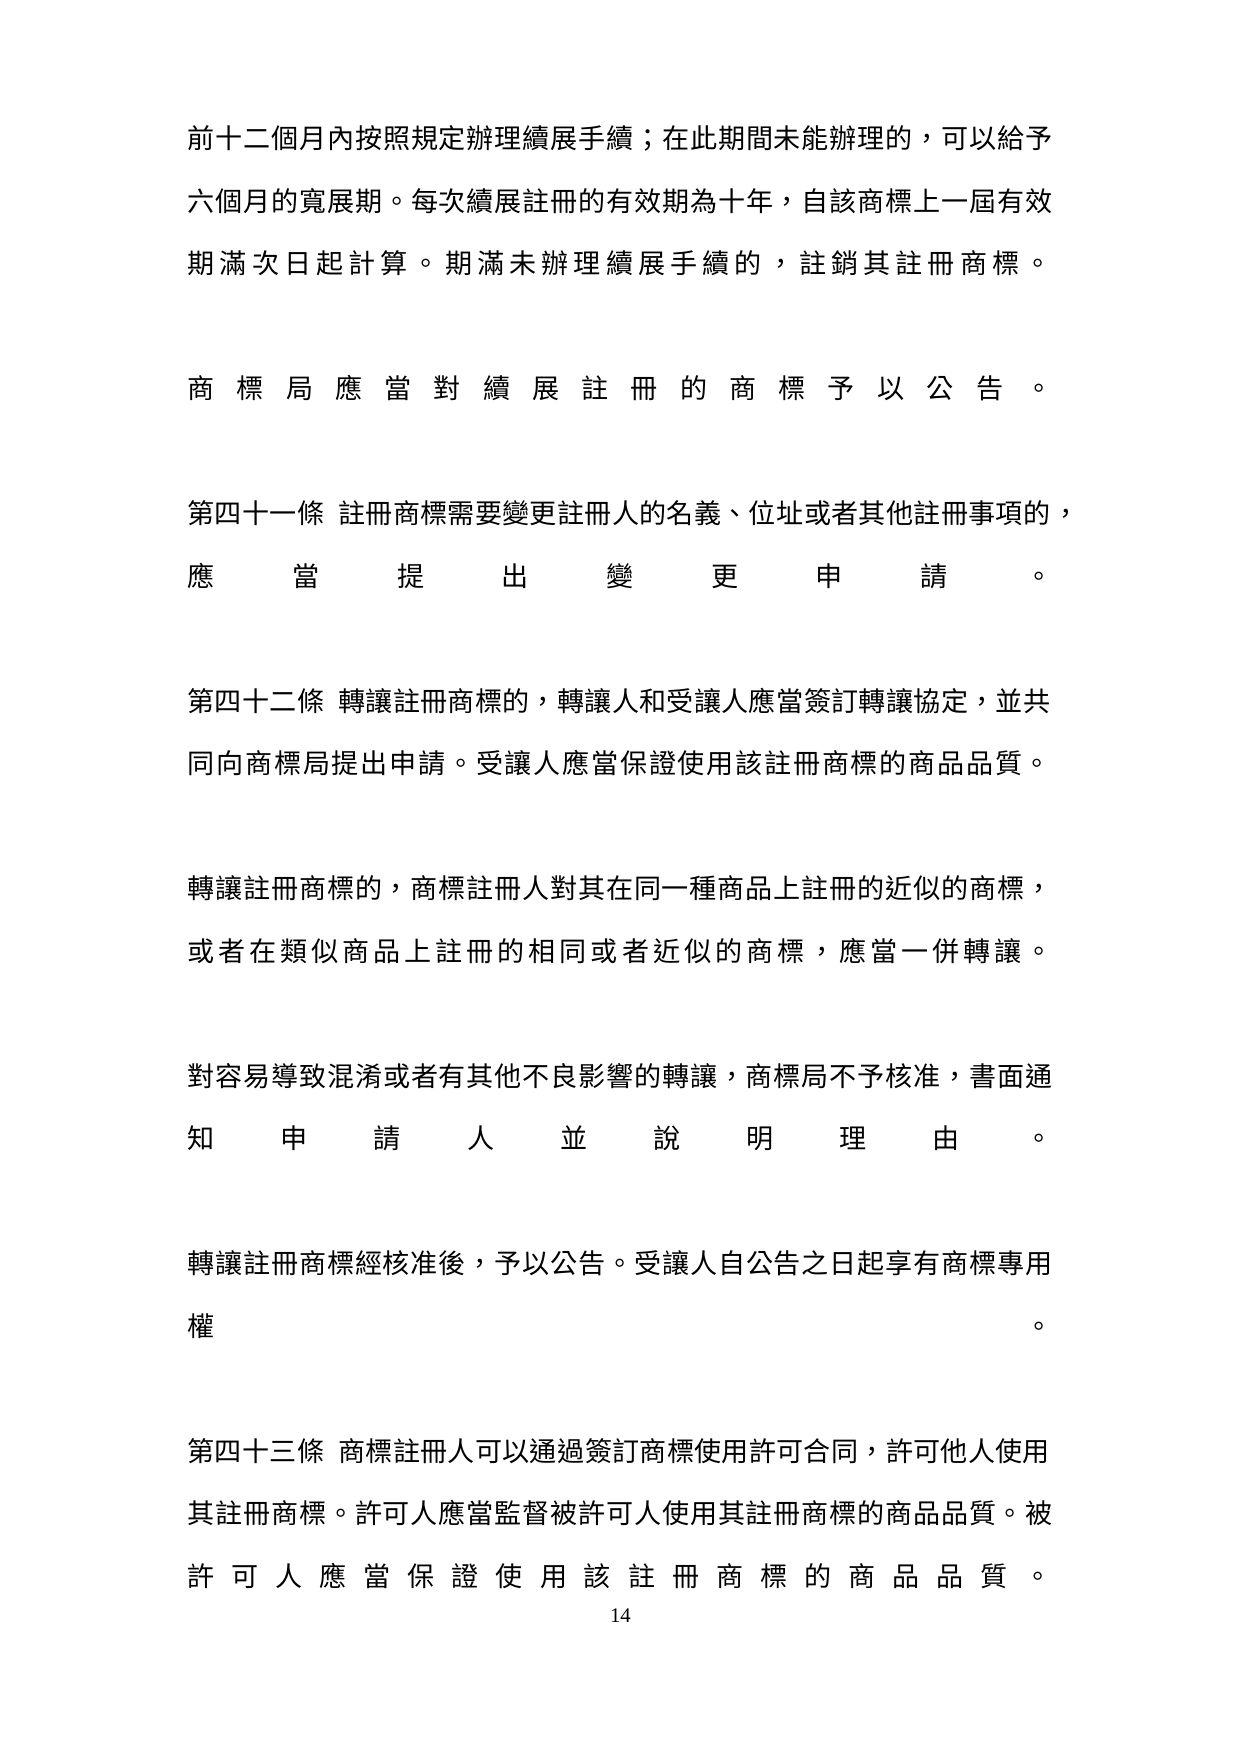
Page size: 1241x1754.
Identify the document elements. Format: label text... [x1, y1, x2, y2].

text 第一章 總 則 第二章 商標註冊的申請 第三章 商標註冊的審查和核准 第四章 註冊商標的續展、變更、轉讓和使用許可 第五章 註冊商標的無效宣告 第六章 商標使用的管理 第七章 註冊商標專用權的保護 第八章 附 則 第一章 總 則 第一條 為了加強商標管理，保護商標專用權，促使生產、經營者保證商品和服務品質，維護商標信譽，以保障消費者和生產、經營者的利益，促進社會主義市場經濟的發展，特制定本法。 第二條 國務院工商行政管理部門商標局主管全國商標註冊和管理的工作。 國務院工商行政管理部門設立商標評審委員會，負責處理商標爭議事宜。 第三條 經商標局核准註冊的商標為註冊商標，包括商品商標、服務商標和集體商標、證明商標；商標註冊人享有商標專用權，受法律保護。 本法所稱集體商標，是指以團體、協會或者其他組織名義註冊，供該組織成員在商事活動中使用，以表明使用者在該組織中的成員資格的標誌。 本法所稱證明商標，是指由對某種商品或者服務具有監督能力的組織所控制，而由該組織以外的單位或者個人使用於其商品或者服務，用以證明該商品或者服務的原產地、原料、製造方法、品質或者其他特定品質的標誌。 集體商標、證明商標註冊和管理的特殊事項，由國務院工商行政管理部門規定。 第四條 自然人、法人或者其他組織在生產經營活動中，對其商品或者服務需要取得商標專用權的，應當向商標局申請商標註冊。不以使用為目的的惡意商標註冊申請，應當予以駁回。 本法有關商品商標的規定，適用於服務商標。 第五條 兩個以上的自然人、法人或者其他組織可以共同向商標局申請註冊同一商標，共同享有和行使該商標專用權。 第六條 法律、行政法規規定必須使用註冊商標的商品，必須申請商標註冊，未經核准註冊的，不得在市場銷售。 第七條 申請註冊和使用商標，應當遵循誠實信用原則。 商標使用人應當對其使用商標的商品品質負責。各級工商行政管理部門應當通過商標管理，制止欺騙消費者的行為。 第八條 任何能夠將自然人、法人或者其他組織的商品與他人的商品區別開的標誌，包括文字、圖形、字母、數位、三維標誌、顏色組合和聲音等，以及上述要素的組合，均可以作為商標申請註冊。 第九條 申請註冊的商標，應當有顯著特徵，便於識別，並不得與他人在先取得的合法權利相衝突。 商標註冊人有權標明“註冊商標”或者註冊標記。 第十條 下列標誌不得作為商標使用： （一）同中華人民共和國的國家名稱、國旗、國徽、國歌、軍旗、軍徽、軍歌、勳章等相同或者近似的，以及同中央國家機關的名稱、標誌、所在地特定地點的名稱或者標誌性建築物的名稱、圖形相同的； （二）同外國的國家名稱、國旗、國徽、軍旗等相同或者近似的，但經該國政府同意的除外； （三）同政府間國際組織的名稱、旗幟、徽記等相同或者近似的，但經該組織同意或者不易誤導公眾的除外； （四）與表明實施控制、予以保證的官方標誌、檢驗印記相同或者近似的，但經授權的除外； （五）同“紅十字”、“紅新月”的名稱、標誌相同或者近似的； （六）帶有民族歧視性的； （七）帶有欺騙性，容易使公眾對商品的品質等特點或者產地產生誤認的； （八）有害于社會主義道德風尚或者有其他不良影響的。 縣級以上行政區劃的地名或者公眾知曉的外國地名，不得作為商標。但是，地名具有其他含義或者作為集體商標、證明商標組成部分的除外；已經註冊的使用地名的商標繼續有效。 第十一條 下列標誌不得作為商標註冊： （一）僅有本商品的通用名稱、圖形、型號的； （二）僅直接表示商品的品質、主要原料、功能、用途、重量、數量及其他特點的； （三）其他缺乏顯著特徵的。 前款所列標誌經過使用取得顯著特徵，並便於識別的，可以作為商標註冊。 第十二條 以三維標誌申請註冊商標的，僅由商品自身的性質產生的形狀、為獲得技術效果而需有的商品形狀或者使商品具有實質性價值的形狀，不得註冊。 第十三條 為相關公眾所熟知的商標，持有人認為其權利受到侵害時，可以依照本法規定請求馳名商標保護。 就相同或者類似商品申請註冊的商標是複製、摹仿或者翻譯他人未在中國註冊的馳名商標，容易導致混淆的，不予註冊並禁止使用。 就不相同或者不相類似商品申請註冊的商標是複製、摹仿或者翻譯他人已經在中國註冊的馳名商標，誤導公眾，致使該馳名商標註冊人的利益可能受到損害的，不予註冊並禁止使用。 第十四條 馳名商標應當根據當事人的請求，作為處理涉及商標案件需要認定的事實進行認定。認定馳名商標應當考慮下列因素： （一）相關公眾對該商標的知曉程度； （二）該商標使用的持續時間； （三）該商標的任何宣傳工作的持續時間、程度和地理範圍； （四）該商標作為馳名商標受保護的記錄； （五）該商標馳名的其他因素。 在商標註冊審查、工商行政管理部門查處商標違法案件過程中，當事人依照本法第十三條規定主張權利的，商標局根據審查、處理案件的需要，可以對商標馳名情況作出認定。 在商標爭議處理過程中，當事人依照本法第十三條規定主張權利的，商標評審委員會根據處理案件的需要，可以對商標馳名情況作出認定。 在商標民事、行政案件審理過程中，當事人依照本法第十三條規定主張權利的，最高人民法院指定的人民法院根據審理案件的需要，可以對商標馳名情況作出認定。 生產、經營者不得將“馳名商標”字樣用於商品、商品包裝或者容器上，或者用於廣告宣傳、展覽以及其他商業活動中。 第十五條 未經授權，代理人或者代表人以自己的名義將被代理人或者被代表人的商標進行註冊，被代理人或者被代表人提出異議的，不予註冊並禁止使用。 就同一種商品或者類似商品申請註冊的商標與他人在先使用的未註冊商標相同或者近似，申請人與該他人具有前款規定以外的合同、業務往來關係或者其他關係而明知該他人商標存在，該他人提出異議的，不予註冊。 第十六條 商標中有商品的地理標誌，而該商品並非來源於該標誌所標示的地區，誤導公眾的，不予註冊並禁止使用；但是，已經善意取得註冊的繼續有效。 前款所稱地理標誌，是指標示某商品來源於某地區，該商品的特定品質、信譽或者其他特徵，主要由該地區的自然因素或者人文因素所決定的標誌。 第十七條 外國人或者外國企業在中國申請商標註冊的，應當按其所屬國和中華人民共和國簽訂的協定或者共同參加的國際條約辦理，或者按對等原則辦理。 第十八條 申請商標註冊或者辦理其他商標事宜，可以自行辦理，也可以委託依法設立的商標代理機構辦理。 外國人或者外國企業在中國申請商標註冊和辦理其他商標事宜的，應當委託依法設立的商標代理機構辦理。 第十九條 商標代理機構應當遵循誠實信用原則，遵守法律、行政法規，按照被代理人的委託辦理商標註冊申請或者其他商標事宜；對在代理過程中知悉的被代理人的商業秘密，負有保密義務。 委託人申請註冊的商標可能存在本法規定不得註冊情形的，商標代理機構應當明確告知委託人。 商標代理機構知道或者應當知道委託人申請註冊的商標屬於本法第四條、第十五條和第三十二條規定情形的，不得接受其委託。 商標代理機構除對其代理服務申請商標註冊外，不得申請註冊其他商標。 第二十條 商標代理行業組織應當按照章程規定，嚴格執行吸納會員的條件，對違反行業自律規範的會員實行懲戒。商標代理行業組織對其吸納的會員和對會員的懲戒情況，應當及時向社會公佈。 第二十一條 商標國際註冊遵循中華人民共和國締結或者參加的有關國際條約確立的制度，具體辦法由國務院規定。 第二章 商標註冊的申請 第二十二條 商標註冊申請人應當按規定的商品分類表填報使用商標的商品類別和商品名稱，提出註冊申請。 商標註冊申請人可以通過一份申請就多個類別的商品申請註冊同一商標。 商標註冊申請等有關文件，可以以書面方式或者資料電文方式提出。 第二十三條 註冊商標需要在核定使用範圍之外的商品上取得商標專用權的，應當另行提出註冊申請。 第二十四條 註冊商標需要改變其標誌的，應當重新提出註冊申請。 第二十五條 商標註冊申請人自其商標在外國第一次提出商標註冊申請之日起六個月內，又在中國就相同商品以同一商標提出商標註冊申請的，依照該外國同中國簽訂的協定或者共同參加的國際條約，或者按照相互承認優先權的原則，可以享有優先權。 依照前款要求優先權的，應當在提出商標註冊申請的時候提出書面聲明，並且在三個月內提交第一次提出的商標註冊申請文件的副本；未提出書面聲明或者逾期未提交商標註冊申請文件副本的，視為未要求優先權。 第二十六條 商標在中國政府主辦的或者承認的國際展覽會展出的商品上首次使用的，自該商品展出之日起六個月內，該商標的註冊申請人可以享有優先權。 依照前款要求優先權的，應當在提出商標註冊申請的時候提出書面聲明，並且在三個月內提交展出其商品的展覽會名稱、在展出商品上使用該商標的證據、展出日期等證明文件；未提出書面聲明或者逾期未提交證明文件的，視為未要求優先權。 第二十七條 為申請商標註冊所申報的事項和所提供的材料應當真實、準確、完整。 第三章 商標註冊的審查和核准 第二十八條 對申請註冊的商標，商標局應當自收到商標註冊申請文件之日起九個月內審查完畢，符合本法有關規定的，予以初步審定公告。 第二十九條 在審查過程中，商標局認為商標註冊申請內容需要說明或者修正的，可以要求申請人做出說明或者修正。申請人未做出說明或者修正的，不影響商標局做出審查決定。 第三十條 申請註冊的商標，凡不符合本法有關規定或者同他人在同一種商品或者類似商品上已經註冊的或者初步審定的商標相同或者近似的，由商標局駁回申請，不予公告。 第三十一條 兩個或者兩個以上的商標註冊申請人，在同一種商品或者類似商品上，以相同或者近似的商標申請註冊的，初步審定並公告申請在先的商標；同一天申請的，初步審定並公告使用在先的商標，駁回其他人的申請，不予公告。 第三十二條 申請商標註冊不得損害他人現有的在先權利，也不得以不正當手段搶先註冊他人已經使用並有一定影響的商標。 第三十三條 對初步審定公告的商標，自公告之日起三個月內，在先權利人、利害關係人認為違反本法第十三條第二款和第三款、第十五條、第十六條第一款、第三十條、第三十一條、第三十二條規定的，或者任何人認為違反本法第四條、第十條、第十一條、第十二條、第十九條第四款規定的，可以向商標局提出異議。公告期滿無異議的，予以核准註冊，發給商標註冊證，並予公告。 第三十四條 對駁回申請、不予公告的商標，商標局應當書面通知商標註冊申請人。商標註冊申請人不服的，可以自收到通知之日起十五日內向商標評審委員會申請複審。商標評審委員會應當自收到申請之日起九個月內做出決定，並書面通知申請人。有特殊情況需要延長的，經國務院工商行政管理部門批准，可以延長三個月。當事人對商標評審委員會的決定不服的，可以自收到通知之日起三十日內向人民法院起訴。 第三十五條 對初步審定公告的商標提出異議的，商標局應當聽取異議人和被異議人陳述事實和理由，經調查核實後，自公告期滿之日起十二個月內做出是否准予註冊的決定，並書面通知異議人和被異議人。有特殊情況需要延長的，經國務院工商行政管理部門批准，可以延長六個月。 商標局做出准予註冊決定的，發給商標註冊證，並予公告。異議人不服的，可以依照本法第四十四條、第四十五條的規定向商標評審委員會請求宣告該註冊商標無效。 商標局做出不予註冊決定，被異議人不服的，可以自收到通知之日起十五日內向商標評審委員會申請複審。商標評審委員會應當自收到申請之日起十二個月內做出複審決定，並書面通知異議人和被異議人。有特殊情況需要延長的，經國務院工商行政管理部門批准，可以延長六個月。被異議人對商標評審委員會的決定不服的，可以自收到通知之日起三十日內向人民法院起訴。人民法院應當通知異議人作為第三人參加訴訟。 商標評審委員會在依照前款規定進行複審的過程中，所涉及的在先權利的確定必須以人民法院正在審理或者行政機關正在處理的另一案件的結果為依據的，可以中止審查。中止原因消除後，應當恢復審查程式。 第三十六條 法定期限屆滿，當事人對商標局做出的駁回申請決定、不予註冊決定不申請複審或者對商標評審委員會做出的複審決定不向人民法院起訴的，駁回申請決定、不予註冊決定或者複審決定生效。 經審查異議不成立而准予註冊的商標，商標註冊申請人取得商標專用權的時間自初步審定公告三個月期滿之日起計算。自該商標公告期滿之日起至准予註冊決定做出前，對他人在同一種或者類似商品上使用與該商標相同或者近似的標誌的行為不具有追溯力；但是，因該使用人的惡意給商標註冊人造成的損失，應當給予賠償。 第三十七條 對商標註冊申請和商標複審申請應當及時進行審查。 第三十八條 商標註冊申請人或者註冊人發現商標申請文件或者註冊文件有明顯錯誤的，可以申請更正。商標局依法在其職權範圍內作出更正，並通知當事人。 前款所稱更正錯誤不涉及商標申請文件或者註冊文件的實質性內容。 第四章 註冊商標的續展、變更、轉讓和使用許可 第三十九條 註冊商標的有效期為十年，自核准註冊之日起計算。 第四十條 註冊商標有效期滿，需要繼續使用的，商標註冊人應當在期滿前十二個月內按照規定辦理續展手續；在此期間未能辦理的，可以給予六個月的寬展期。每次續展註冊的有效期為十年，自該商標上一屆有效期滿次日起計算。期滿未辦理續展手續的，註銷其註冊商標。 商標局應當對續展註冊的商標予以公告。 第四十一條 註冊商標需要變更註冊人的名義、位址或者其他註冊事項的，應當提出變更申請。 第四十二條 轉讓註冊商標的，轉讓人和受讓人應當簽訂轉讓協定，並共同向商標局提出申請。受讓人應當保證使用該註冊商標的商品品質。 轉讓註冊商標的，商標註冊人對其在同一種商品上註冊的近似的商標，或者在類似商品上註冊的相同或者近似的商標，應當一併轉讓。 對容易導致混淆或者有其他不良影響的轉讓，商標局不予核准，書面通知申請人並說明理由。 轉讓註冊商標經核准後，予以公告。受讓人自公告之日起享有商標專用權。 第四十三條 商標註冊人可以通過簽訂商標使用許可合同，許可他人使用其註冊商標。許可人應當監督被許可人使用其註冊商標的商品品質。被許可人應當保證使用該註冊商標的商品品質。 經許可使用他人註冊商標的，必須在使用該註冊商標的商品上標明被許可人的名稱和商品產地。 許可他人使用其註冊商標的，許可人應當將其商標使用許可報商標局備案，由商標局公告。商標使用許可未經備案不得對抗善意第三人。 第五章 註冊商標的無效宣告 第四十四條 已經註冊的商標，違反本法第四條、第十條、第十一條、第十二條、第十九條第四款規定的，或者是以欺騙手段或者其他不正當手段取得註冊的，由商標局宣告該註冊商標無效；其他單位或者個人可以請求商標評審委員會宣告該註冊商標無效。 商標局做出宣告註冊商標無效的決定，應當書面通知當事人。當事人對商標局的決定不服的，可以自收到通知之日起十五日內向商標評審委員會申請複審。商標評審委員會應當自收到申請之日起九個月內做出決定，並書面通知當事人。有特殊情況需要延長的，經國務院工商行政管理部門批准，可以延長三個月。當事人對商標評審委員會的決定不服的，可以自收到通知之日起三十日內向人民法院起訴。 其他單位或者個人請求商標評審委員會宣告註冊商標無效的，商標評審委員會收到申請後，應當書面通知有關當事人，並限期提出答辯。商標評審委員會應當自收到申請之日起九個月內做出維持註冊商標或者宣告註冊商標無效的裁定，並書面通知當事人。有特殊情況需要延長的，經國務院工商行政管理部門批准，可以延長三個月。當事人對商標評審委員會的裁定不服的，可以自收到通知之日起三十日內向人民法院起訴。人民法院應當通知商標裁定程序的對方當事人作為第三人參加訴訟。 第四十五條 已經註冊的商標，違反本法第十三條第二款和第三款、第十五條、第十六條第一款、第三十條、第三十一條、第三十二條規定的，自商標註冊之日起五年內，在先權利人或者利害關係人可以請求商標評審委員會宣告該註冊商標無效。對惡意註冊的，馳名商標所有人不受五年的時間限制。 商標評審委員會收到宣告註冊商標無效的申請後，應當書面通知有關當事人，並限期提出答辯。商標評審委員會應當自收到申請之日起十二個月內做出維持註冊商標或者宣告註冊商標無效的裁定，並書面通知當事人。有特殊情況需要延長的，經國務院工商行政管理部門批准，可以延長六個月。當事人對商標評審委員會的裁定不服的，可以自收到通知之日起三十日內向人民法院起訴。人民法院應當通知商標裁定程式的對方當事人作為第三人參加訴訟。 商標評審委員會在依照前款規定對無效宣告請求進行審查的過程中，所涉及的在先權利的確定必須以人民法院正在審理或者行政機關正在處理的另一案件的結果為依據的，可以中止審查。中止原因消除後，應當恢復審查程式。 第四十六條 法定期限屆滿，當事人對商標局宣告註冊商標無效的決定不申請複審或者對商標評審委員會的複審決定、維持註冊商標或者宣告註冊商標無效的裁定不向人民法院起訴的，商標局的決定或者商標評審委員會的複審決定、裁定生效。 第四十七條 依照本法第四十四條、第四十五條的規定宣告無效的註冊商標，由商標局予以公告，該註冊商標專用權視為自始即不存在。 宣告註冊商標無效的決定或者裁定，對宣告無效前人民法院做出並已執行的商標侵權案件的判決、裁定、調解書和工商行政管理部門做出並已執行的商標侵權案件的處理決定以及已經履行的商標轉讓或者使用許可合同不具有追溯力。但是，因商標註冊人的惡意給他人造成的損失，應當給予賠償。 依照前款規定不返還商標侵權賠償金、商標轉讓費、商標使用費，明顯違反公平原則的，應當全部或者部分返還。 [187, 96, 1053, 1596]
